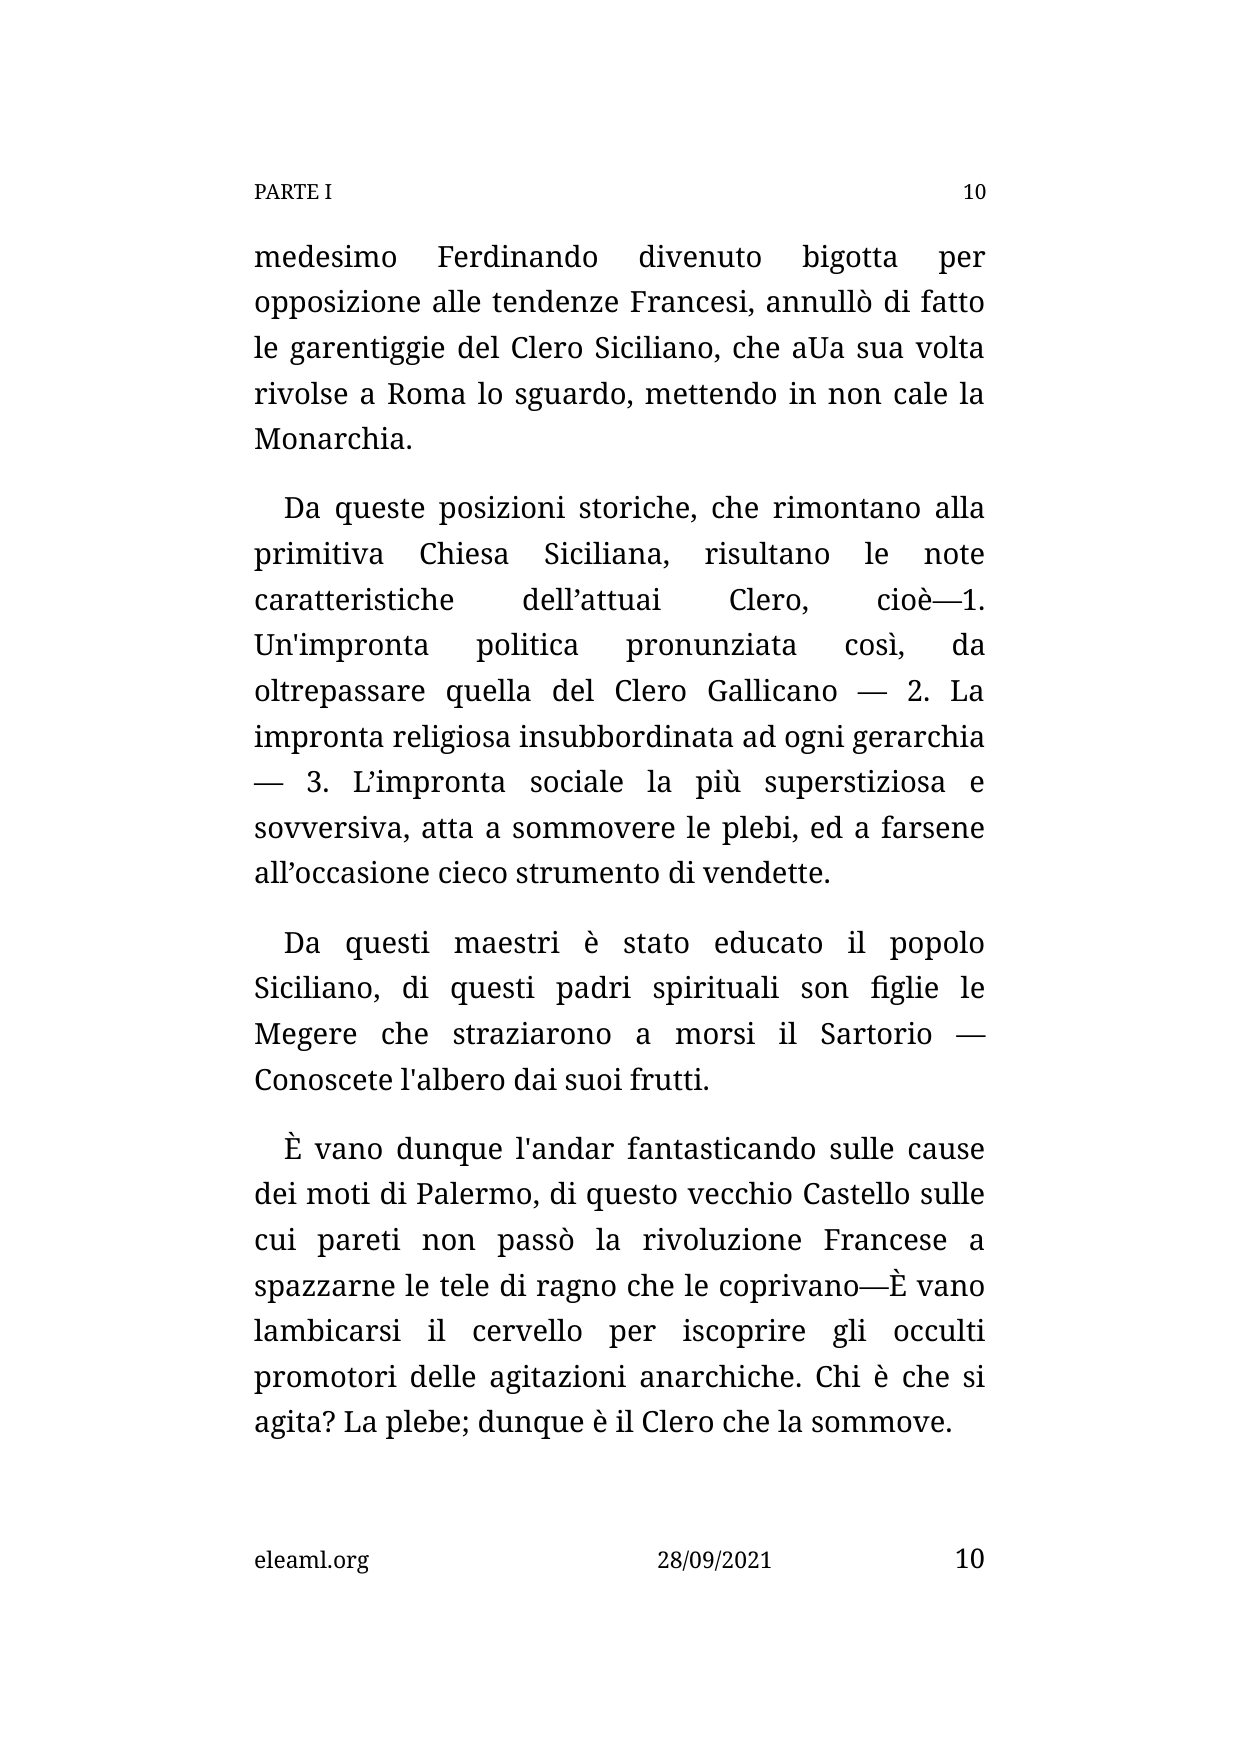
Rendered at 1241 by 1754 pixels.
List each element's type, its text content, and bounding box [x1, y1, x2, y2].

text È vano dunque l'andar fantasticando sulle cause dei moti di Palermo, di questo vecchio Castello sulle cui pareti non passò la rivoluzione Francese a spazzarne le tele di ragno che le coprivano—È vano lambicarsi il cervello per iscoprire gli occulti promotori delle agitazioni anarchiche. Chi è che si agita? La plebe; dunque è il Clero che la sommove. [254, 1128, 986, 1441]
text Da queste posizioni storiche, che rimontano alla primitiva Chiesa Siciliana, risultano le note caratteristiche dell’attuai Clero, cioè—1. Un'impronta politica pronunziata così, da oltrepassare quella del Clero Gallicano — 2. La impronta religiosa insubbordinata ad ogni gerarchia — 3. L’impronta sociale la più superstiziosa e sovversiva, atta a sommovere le plebi, ed a farsene all’occasione cieco strumento di vendette. [254, 488, 986, 892]
text Da questi maestri è stato educato il popolo Siciliano, di questi padri spirituali son figlie le Megere che straziarono a morsi il Sartorio — Conoscete l'albero dai suoi frutti. [254, 922, 986, 1098]
text medesimo Ferdinando divenuto bigotta per opposizione alle tendenze Francesi, annullò di fatto le garentiggie del Clero Siciliano, che aUa sua volta rivolse a Roma lo sguardo, mettendo in non cale la Monarchia. [254, 236, 986, 458]
